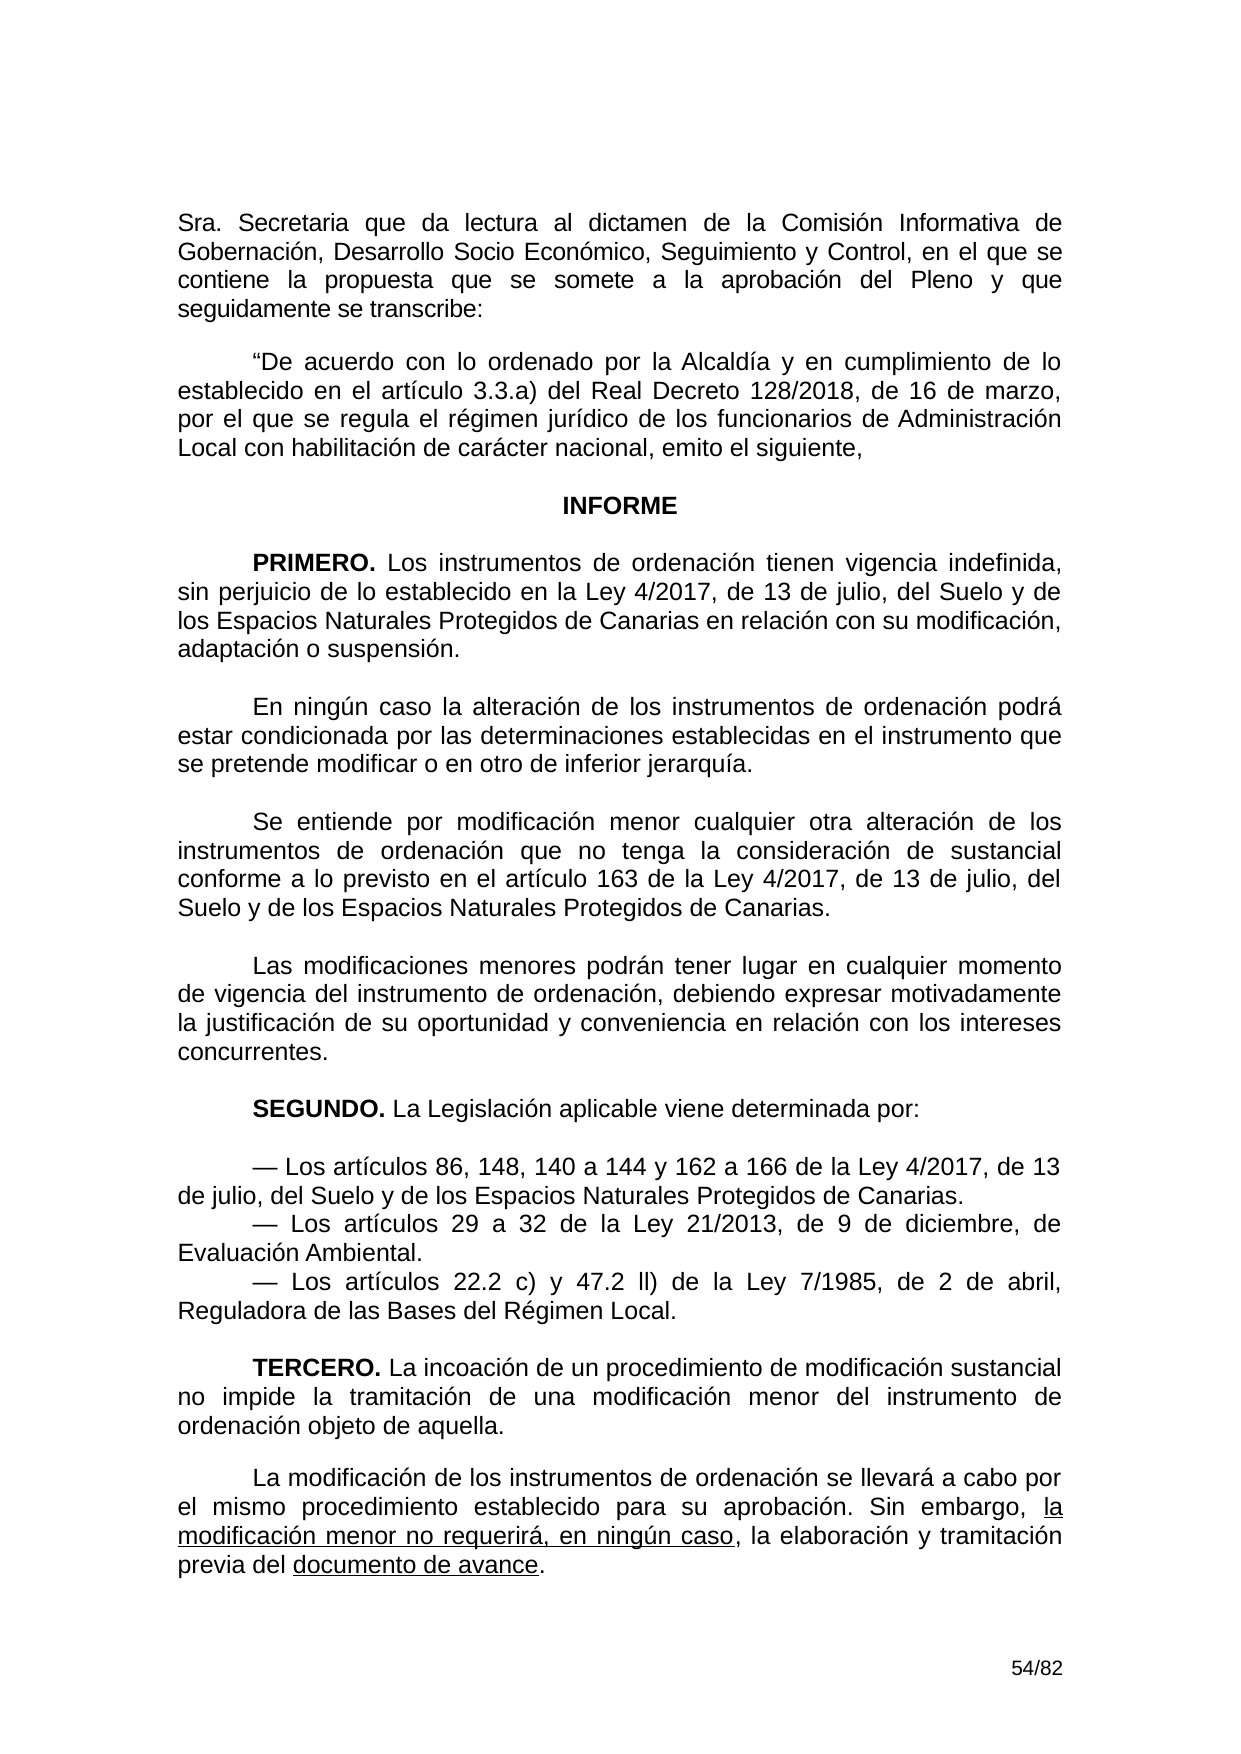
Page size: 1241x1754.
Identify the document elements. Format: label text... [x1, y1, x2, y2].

text INFORME [177, 491, 1063, 519]
text PRIMERO. Los instrumentos de ordenación tienen vigencia indefinida, sin perjuicio de lo establecido en la Ley 4/2017, de 13 de julio, del Suelo y de los Espacios Naturales Protegidos de Canarias en relación con su modificación, adaptación o suspensión. [177, 548, 1063, 663]
text En ningún caso la alteración de los instrumentos de ordenación podrá estar condicionada por las determinaciones establecidas en el instrumento que se pretende modificar o en otro de inferior jerarquía. [177, 692, 1063, 778]
text Las modificaciones menores podrán tener lugar en cualquier momento de vigencia del instrumento de ordenación, debiendo expresar motivadamente la justificación de su oportunidad y conveniencia en relación con los intereses concurrentes. [177, 951, 1063, 1066]
text Se entiende por modificación menor cualquier otra alteración de los instrumentos de ordenación que no tenga la consideración de sustancial conforme a lo previsto en el artículo 163 de la Ley 4/2017, de 13 de julio, del Suelo y de los Espacios Naturales Protegidos de Canarias. [177, 807, 1063, 922]
text — Los artículos 86, 148, 140 a 144 y 162 a 166 de la Ley 4/2017, de 13 de julio, del Suelo y de los Espacios Naturales Protegidos de Canarias. [177, 1152, 1063, 1209]
text — Los artículos 22.2 c) y 47.2 ll) de la Ley 7/1985, de 2 de abril, Reguladora de las Bases del Régimen Local. [177, 1267, 1063, 1324]
text “De acuerdo con lo ordenado por la Alcaldía y en cumplimiento de lo establecido en el artículo 3.3.a) del Real Decreto 128/2018, de 16 de marzo, por el que se regula el régimen jurídico de los funcionarios de Administración Local con habilitación de carácter nacional, emito el siguiente, [177, 347, 1063, 462]
text — Los artículos 29 a 32 de la Ley 21/2013, de 9 de diciembre, de Evaluación Ambiental. [177, 1209, 1063, 1267]
text Sra. Secretaria que da lectura al dictamen de la Comisión Informativa de Gobernación, Desarrollo Socio Económico, Seguimiento y Control, en el que se contiene la propuesta que se somete a la aprobación del Pleno y que seguidamente se transcribe: [177, 208, 1063, 323]
text TERCERO. La incoación de un procedimiento de modificación sustancial no impide la tramitación de una modificación menor del instrumento de ordenación objeto de aquella. [177, 1353, 1063, 1439]
text SEGUNDO. La Legislación aplicable viene determinada por: [177, 1094, 1063, 1123]
text La modificación de los instrumentos de ordenación se llevará a cabo por el mismo procedimiento establecido para su aprobación. Sin embargo, la modificación menor no requerirá, en ningún caso, la elaboración y tramitación previa del documento de avance. [177, 1463, 1063, 1578]
